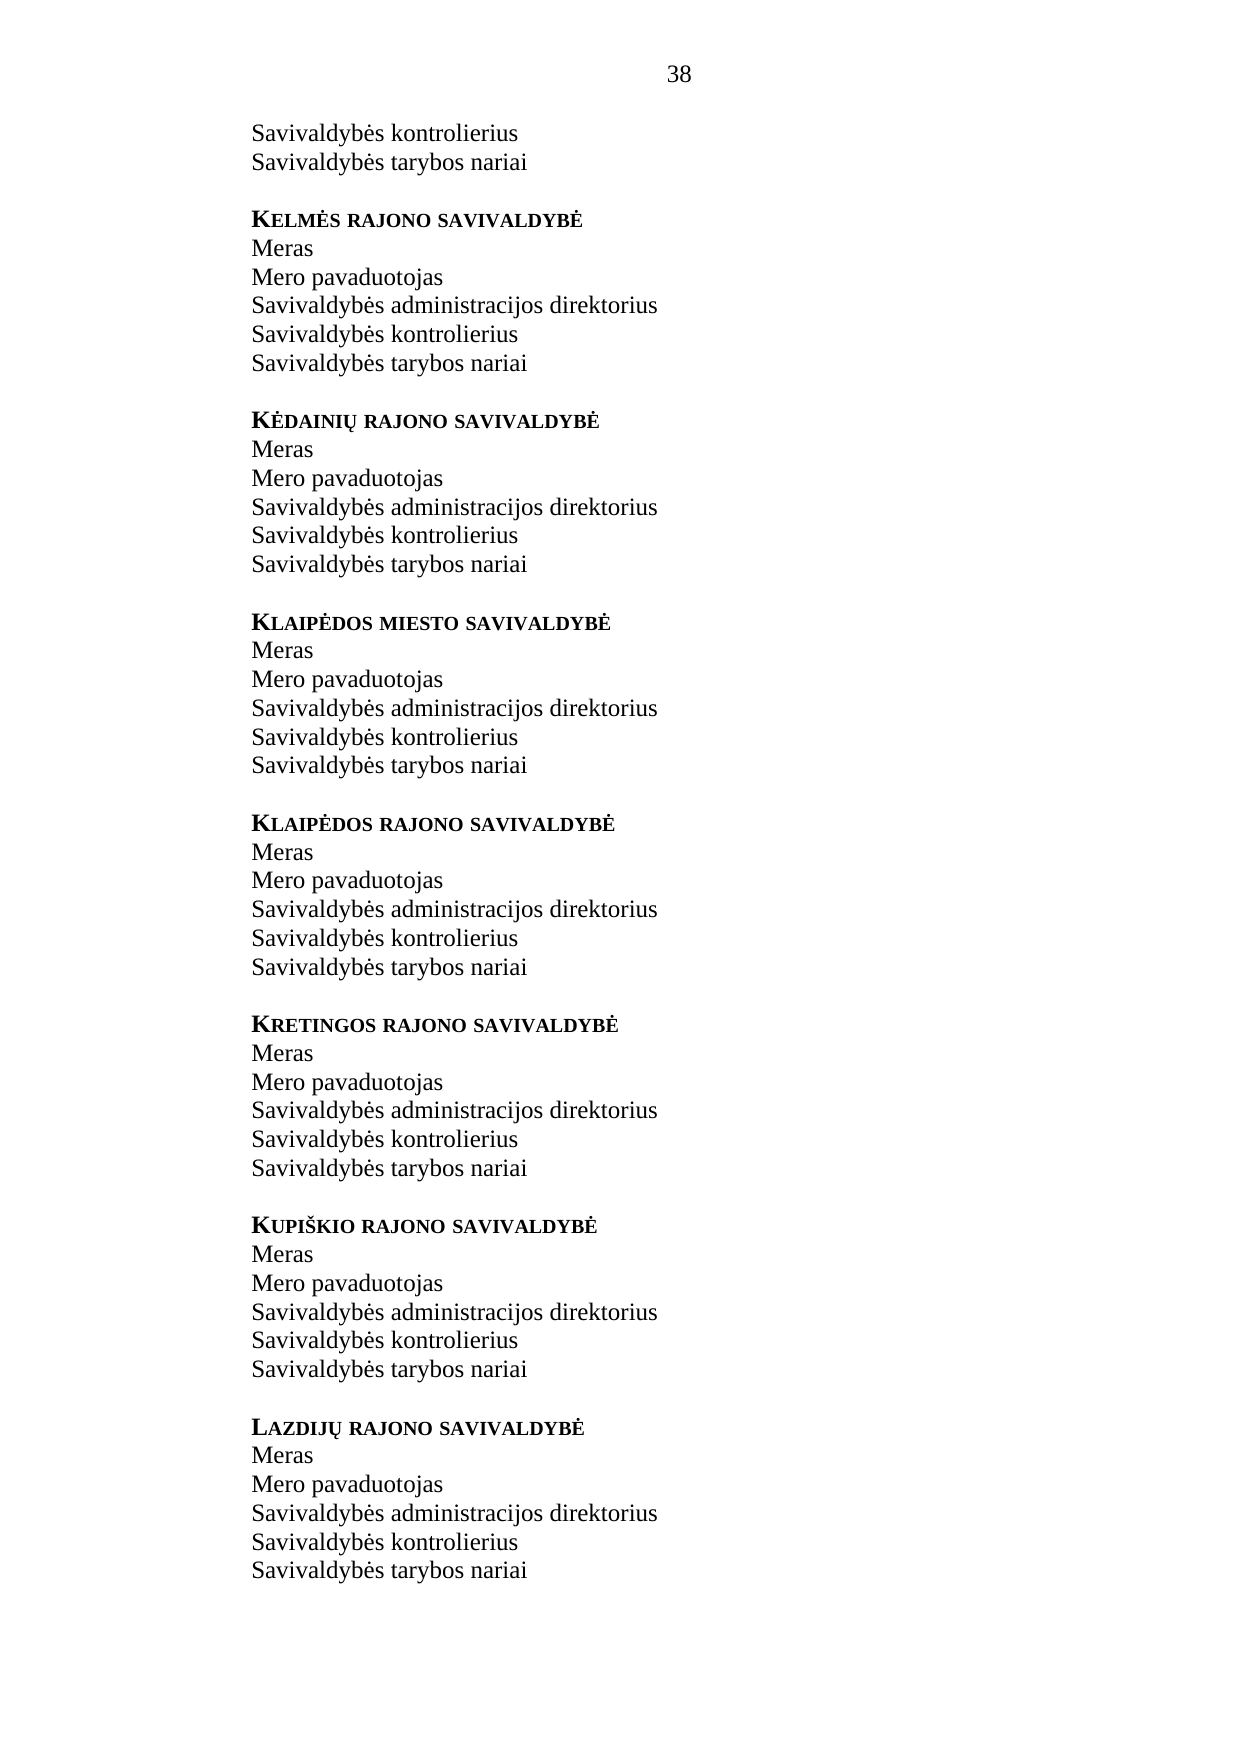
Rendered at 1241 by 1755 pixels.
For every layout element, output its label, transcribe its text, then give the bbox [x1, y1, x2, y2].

text Kretingos rajono savivaldybė [177, 1009, 1181, 1038]
text Savivaldybės kontrolierius [177, 722, 1181, 751]
text Savivaldybės kontrolierius [177, 1527, 1181, 1556]
text Savivaldybės kontrolierius [177, 521, 1181, 549]
text Savivaldybės kontrolierius [177, 118, 1181, 147]
text Mero pavaduotojas [177, 1469, 1181, 1498]
text Meras [177, 233, 1181, 262]
text Meras [177, 1038, 1181, 1067]
text Savivaldybės kontrolierius [177, 1124, 1181, 1153]
text Klaipėdos rajono savivaldybė [177, 808, 1181, 837]
text Meras [177, 837, 1181, 866]
text Savivaldybės administracijos direktorius [177, 1096, 1181, 1124]
text Mero pavaduotojas [177, 1067, 1181, 1096]
text Savivaldybės tarybos nariai [177, 549, 1181, 578]
text Savivaldybės administracijos direktorius [177, 1498, 1181, 1527]
text Savivaldybės tarybos nariai [177, 1153, 1181, 1182]
text Savivaldybės kontrolierius [177, 1326, 1181, 1354]
text Savivaldybės tarybos nariai [177, 751, 1181, 779]
text Mero pavaduotojas [177, 866, 1181, 894]
text Savivaldybės administracijos direktorius [177, 894, 1181, 923]
text Kupiškio rajono savivaldybė [177, 1211, 1181, 1239]
text Savivaldybės administracijos direktorius [177, 1297, 1181, 1326]
text Savivaldybės tarybos nariai [177, 348, 1181, 377]
text Lazdijų rajono savivaldybė [177, 1412, 1181, 1441]
text Kelmės rajono savivaldybė [177, 204, 1181, 233]
text Savivaldybės administracijos direktorius [177, 693, 1181, 722]
text Kėdainių rajono savivaldybė [177, 406, 1181, 434]
text Savivaldybės tarybos nariai [177, 952, 1181, 981]
text Mero pavaduotojas [177, 262, 1181, 291]
text Savivaldybės tarybos nariai [177, 1354, 1181, 1383]
text Meras [177, 1441, 1181, 1469]
text Savivaldybės administracijos direktorius [177, 492, 1181, 521]
text Mero pavaduotojas [177, 1268, 1181, 1297]
text Savivaldybės administracijos direktorius [177, 291, 1181, 319]
text Mero pavaduotojas [177, 664, 1181, 693]
text Meras [177, 636, 1181, 664]
text Savivaldybės kontrolierius [177, 923, 1181, 952]
text Mero pavaduotojas [177, 463, 1181, 492]
text Klaipėdos miesto savivaldybė [177, 607, 1181, 636]
text Meras [177, 434, 1181, 463]
text Savivaldybės tarybos nariai [177, 147, 1181, 176]
text Savivaldybės kontrolierius [177, 319, 1181, 348]
text Meras [177, 1239, 1181, 1268]
text Savivaldybės tarybos nariai [177, 1556, 1181, 1584]
